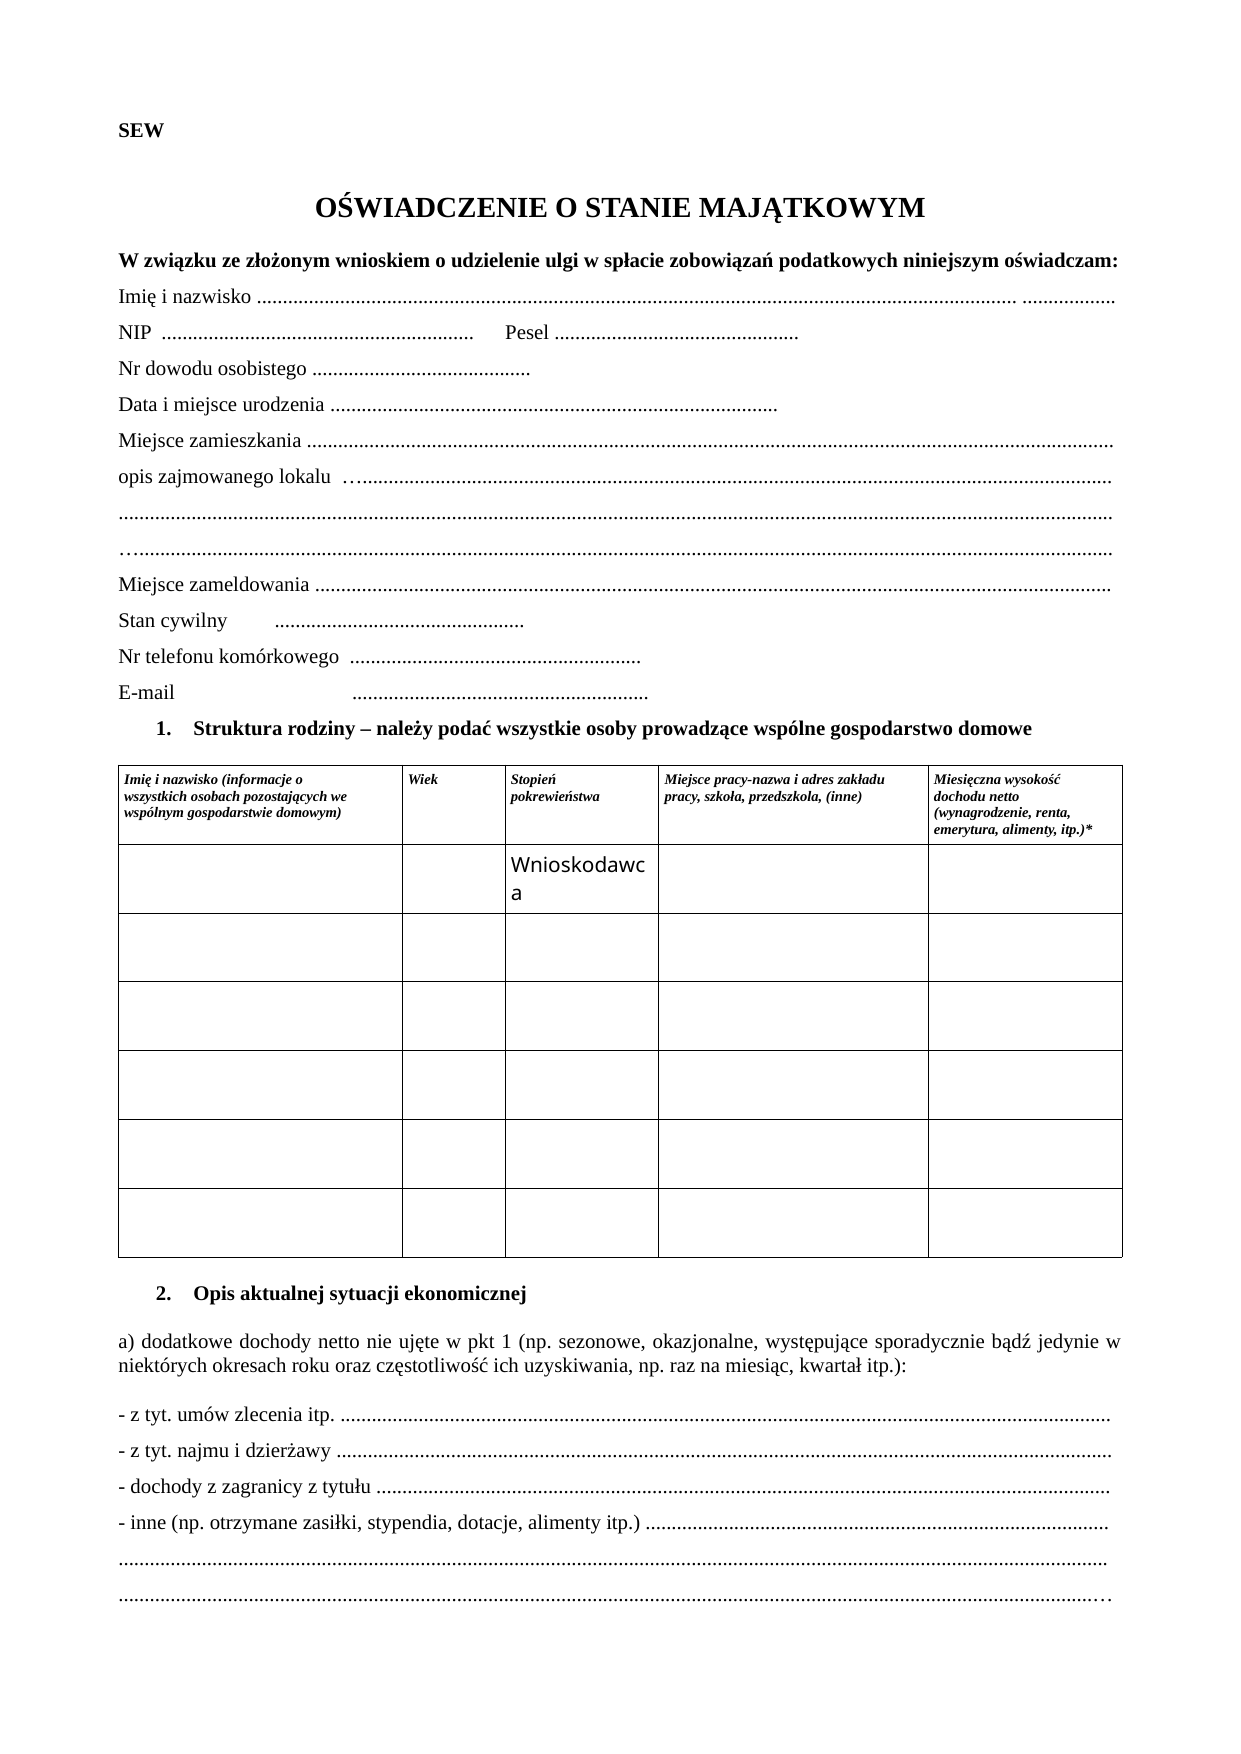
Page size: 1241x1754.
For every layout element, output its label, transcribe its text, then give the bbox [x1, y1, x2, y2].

text OŚWIADCZENIE O STANIE MAJĄTKOWYM [118, 190, 1122, 224]
list Struktura rodziny – należy podać wszystkie osoby prowadzące wspólne gospodarstwo domowe [156, 716, 1122, 740]
text - inne (np. otrzymane zasiłki, stypendia, dotacje, alimenty itp.) ......................................................................................... [118, 1510, 1122, 1534]
table_cell [659, 1051, 928, 1119]
text Nr telefonu komórkowego ........................................................ [118, 644, 1122, 668]
text ...........................................................................................................................................................................................… [118, 1582, 1122, 1606]
table_header Miejsce pracy-nazwa i adres zakładu pracy, szkoła, przedszkola, (inne) [659, 766, 928, 843]
text Imię i nazwisko .................................................................................................................................................. .................. [118, 284, 1122, 308]
table_header Wiek [403, 766, 505, 843]
table_cell [659, 845, 928, 912]
table_cell [506, 1189, 658, 1257]
table_cell [659, 1189, 928, 1257]
table_cell [929, 982, 1122, 1050]
list Opis aktualnej sytuacji ekonomicznej [156, 1281, 1122, 1305]
table_cell [659, 914, 928, 981]
table_cell [403, 982, 505, 1050]
table_cell [506, 1120, 658, 1188]
table_cell [403, 1120, 505, 1188]
table_header Imię i nazwisko (informacje o wszystkich osobach pozostających we wspólnym gospodarstwie domowym) [119, 766, 402, 843]
text Miejsce zameldowania ......................................................................................................................................................... [118, 572, 1122, 596]
list SEW [118, 118, 1122, 142]
table_cell [403, 914, 505, 981]
text Stan cywilny ................................................ [118, 608, 1122, 632]
table_cell [506, 982, 658, 1050]
table_cell [929, 1051, 1122, 1119]
text opis zajmowanego lokalu …................................................................................................................................................ ............................................................................................................................................................................................... [118, 464, 1122, 524]
table_cell [506, 1051, 658, 1119]
table_cell [119, 982, 402, 1050]
text - dochody z zagranicy z tytułu ............................................................................................................................................. [118, 1474, 1122, 1498]
table_cell [119, 914, 402, 981]
text E-mail ......................................................... [118, 680, 1122, 704]
subtitle NIP ............................................................ Pesel ............................................... [118, 320, 1122, 344]
subtitle W związku ze złożonym wnioskiem o udzielenie ulgi w spłacie zobowiązań podatkowych niniejszym oświadczam: [118, 248, 1122, 272]
table_cell [506, 914, 658, 981]
table_header Miesięczna wysokość dochodu netto (wynagrodzenie, renta, emerytura, alimenty, itp.)* [929, 766, 1122, 843]
table_cell [929, 914, 1122, 981]
table_header Stopień pokrewieństwa [506, 766, 658, 843]
table_cell [119, 845, 402, 912]
table_cell [929, 1120, 1122, 1188]
table_cell [659, 982, 928, 1050]
table_cell [119, 1189, 402, 1257]
text a) dodatkowe dochody netto nie ujęte w pkt 1 (np. sezonowe, okazjonalne, występujące sporadycznie bądź jedynie w niektórych okresach roku oraz częstotliwość ich uzyskiwania, np. raz na miesiąc, kwartał itp.): [118, 1329, 1122, 1377]
table_cell Wnioskodawca [506, 845, 658, 912]
table_cell [119, 1120, 402, 1188]
table_cell [929, 845, 1122, 912]
text .............................................................................................................................................................................................. [118, 1546, 1122, 1570]
table_cell [929, 1189, 1122, 1257]
text - z tyt. umów zlecenia itp. .................................................................................................................................................... [118, 1402, 1122, 1426]
text …........................................................................................................................................................................................... [118, 536, 1122, 560]
table_cell [119, 1051, 402, 1119]
text - z tyt. najmu i dzierżawy ..................................................................................................................................................... [118, 1438, 1122, 1462]
subtitle Nr dowodu osobistego .......................................... [118, 356, 1122, 380]
table_cell [659, 1120, 928, 1188]
table_cell [403, 845, 505, 912]
subtitle Data i miejsce urodzenia ...................................................................................... [118, 392, 1122, 416]
table_cell [403, 1051, 505, 1119]
table_cell [403, 1189, 505, 1257]
text Miejsce zamieszkania ........................................................................................................................................................... [118, 428, 1122, 452]
